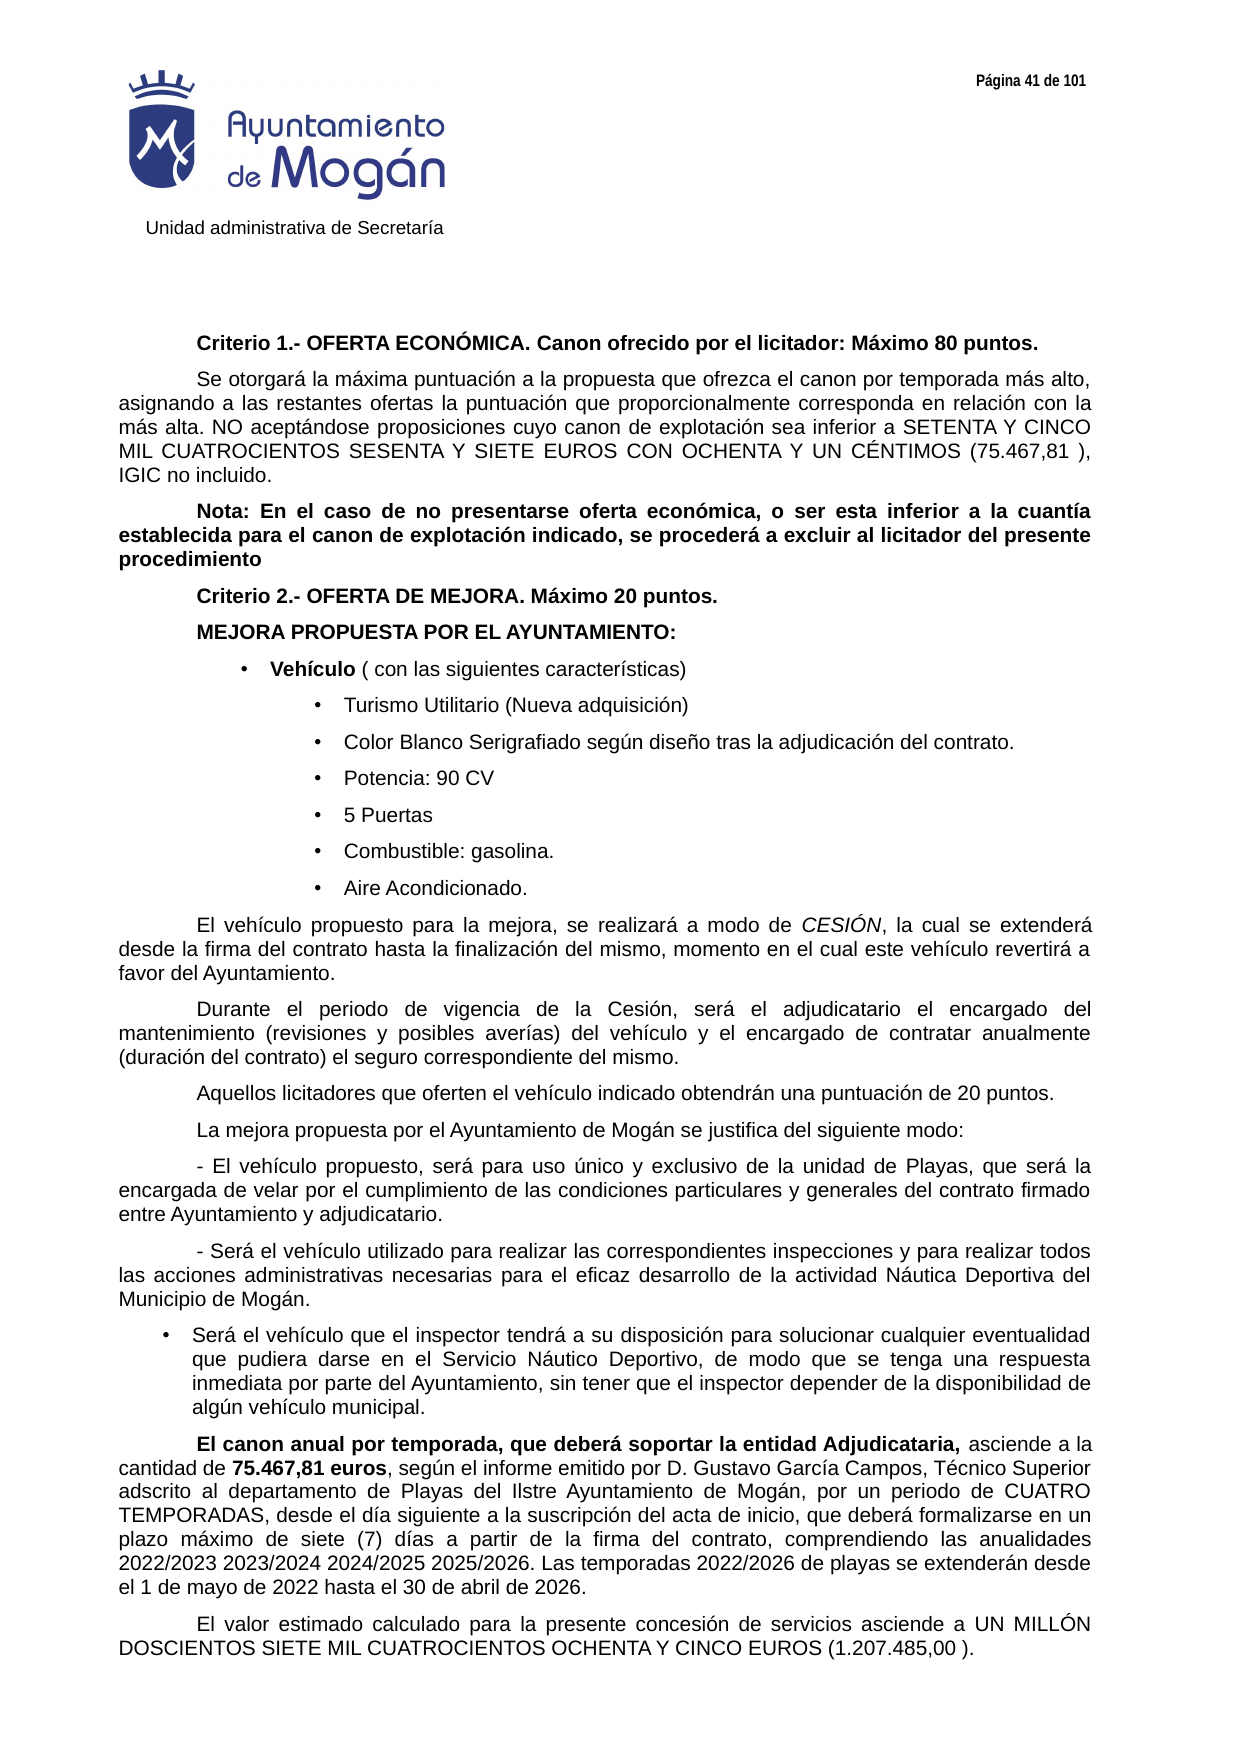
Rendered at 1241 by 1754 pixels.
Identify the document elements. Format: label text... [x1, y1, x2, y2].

list Combustible: gasolina. [236, 839, 1092, 863]
picture [128, 70, 445, 206]
text - El vehículo propuesto, será para uso único y exclusivo de la unidad de Playas, que será la encargada de velar por el cumplimiento de las condiciones particulares y generales del contrato firmado entre Ayuntamiento y adjudicatario. [118, 1154, 1092, 1226]
list Aire Acondicionado. [236, 876, 1092, 900]
list Será el vehículo que el inspector tendrá a su disposición para solucionar cualquier eventualidad que pudiera darse en el Servicio Náutico Deportivo, de modo que se tenga una respuesta inmediata por parte del Ayuntamiento, sin tener que el inspector depender de la disponibilidad de algún vehículo municipal. [162, 1323, 1092, 1419]
text El vehículo propuesto para la mejora, se realizará a modo de CESIÓN, la cual se extenderá desde la firma del contrato hasta la finalización del mismo, momento en el cual este vehículo revertirá a favor del Ayuntamiento. [118, 912, 1092, 984]
text MEJORA PROPUESTA POR EL AYUNTAMIENTO: [118, 620, 1092, 644]
list Vehículo ( con las siguientes características) [162, 657, 1092, 681]
list Potencia: 90 CV [236, 766, 1092, 790]
text Aquellos licitadores que oferten el vehículo indicado obtendrán una puntuación de 20 puntos. [118, 1081, 1092, 1105]
text Se otorgará la máxima puntuación a la propuesta que ofrezca el canon por temporada más alto, asignando a las restantes ofertas la puntuación que proporcionalmente corresponda en relación con la más alta. NO aceptándose proposiciones cuyo canon de explotación sea inferior a SETENTA Y CINCO MIL CUATROCIENTOS SESENTA Y SIETE EUROS CON OCHENTA Y UN CÉNTIMOS (75.467,81 ), IGIC no incluido. [118, 367, 1092, 487]
text El valor estimado calculado para la presente concesión de servicios asciende a UN MILLÓN DOSCIENTOS SIETE MIL CUATROCIENTOS OCHENTA Y CINCO EUROS (1.207.485,00 ). [118, 1612, 1092, 1659]
list 5 Puertas [236, 803, 1092, 827]
text Criterio 1.- OFERTA ECONÓMICA. Canon ofrecido por el licitador: Máximo 80 puntos. [118, 331, 1092, 354]
list Turismo Utilitario (Nueva adquisición) [236, 693, 1092, 717]
text - Será el vehículo utilizado para realizar las correspondientes inspecciones y para realizar todos las acciones administrativas necesarias para el eficaz desarrollo de la actividad Náutica Deportiva del Municipio de Mogán. [118, 1238, 1092, 1310]
text Nota: En el caso de no presentarse oferta económica, o ser esta inferior a la cuantía establecida para el canon de explotación indicado, se procederá a excluir al licitador del presente procedimiento [118, 499, 1092, 571]
text Criterio 2.- OFERTA DE MEJORA. Máximo 20 puntos. [118, 584, 1092, 608]
list Color Blanco Serigrafiado según diseño tras la adjudicación del contrato. [236, 730, 1092, 754]
text El canon anual por temporada, que deberá soportar la entidad Adjudicataria, asciende a la cantidad de 75.467,81 euros, según el informe emitido por D. Gustavo García Campos, Técnico Superior adscrito al departamento de Playas del Ilstre Ayuntamiento de Mogán, por un periodo de CUATRO TEMPORADAS, desde el día siguiente a la suscripción del acta de inicio, que deberá formalizarse en un plazo máximo de siete (7) días a partir de la firma del contrato, comprendiendo las anualidades 2022/2023 2023/2024 2024/2025 2025/2026. Las temporadas 2022/2026 de playas se extenderán desde el 1 de mayo de 2022 hasta el 30 de abril de 2026. [118, 1431, 1092, 1599]
text Durante el periodo de vigencia de la Cesión, será el adjudicatario el encargado del mantenimiento (revisiones y posibles averías) del vehículo y el encargado de contratar anualmente (duración del contrato) el seguro correspondiente del mismo. [118, 997, 1092, 1069]
text La mejora propuesta por el Ayuntamiento de Mogán se justifica del siguiente modo: [118, 1118, 1092, 1142]
